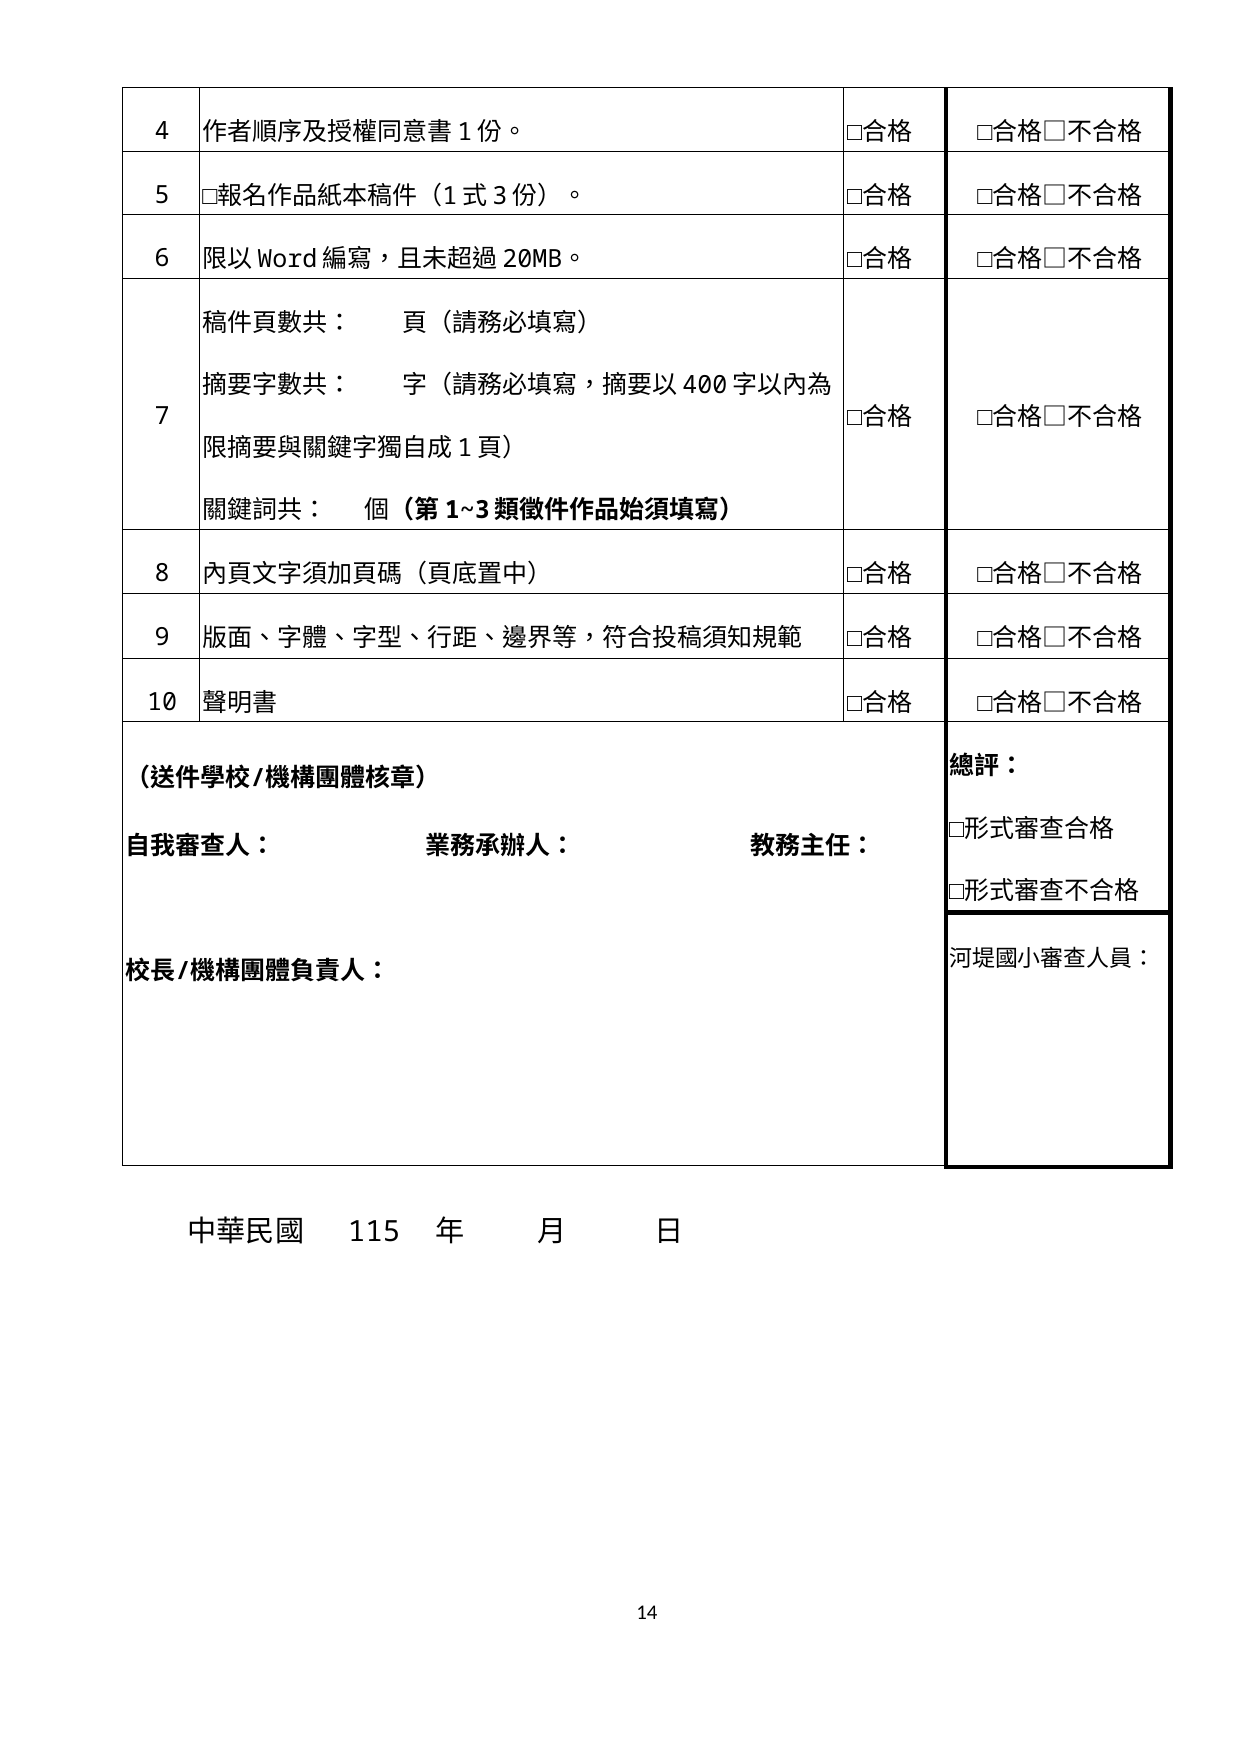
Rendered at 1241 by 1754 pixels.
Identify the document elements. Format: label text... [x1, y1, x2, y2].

table_cell 4 [123, 88, 199, 151]
table_cell 稿件頁數共： 頁（請務必填寫） 摘要字數共： 字（請務必填寫，摘要以400字以內為限摘要與關鍵字獨自成1頁） 關鍵詞共： 個（第1~3類徵件作品始須填寫） [200, 279, 843, 529]
table_cell □合格 [844, 594, 944, 658]
table_cell □合格□不合格 [948, 152, 1168, 214]
table_cell □合格□不合格 [948, 530, 1168, 592]
table_cell 河堤國小審查人員： [948, 915, 1168, 1164]
table_cell 內頁文字須加頁碼（頁底置中） [200, 530, 843, 592]
table_cell □合格□不合格 [948, 659, 1168, 721]
table_cell □報名作品紙本稿件（1式3份）。 [200, 152, 843, 214]
table_cell 6 [123, 215, 199, 278]
table_cell □合格 [844, 152, 944, 214]
table_cell 5 [123, 152, 199, 214]
table_cell 8 [123, 530, 199, 592]
table_cell □合格□不合格 [948, 215, 1168, 278]
table_cell □合格 [844, 279, 944, 529]
table_cell □合格□不合格 [948, 279, 1168, 529]
table_cell □合格□不合格 [948, 594, 1168, 658]
table_cell 總評： □形式審查合格 □形式審查不合格 [948, 722, 1168, 910]
table_cell □合格 [844, 88, 944, 151]
table_cell □合格 [844, 215, 944, 278]
table_cell 版面、字體、字型、行距、邊界等，符合投稿須知規範 [200, 594, 843, 658]
table_cell 作者順序及授權同意書1份。 [200, 88, 843, 151]
table_cell 聲明書 [200, 659, 843, 721]
table_cell （送件學校/機構團體核章） 自我審查人： 業務承辦人： 教務主任： 校長/機構團體負責人： [123, 722, 944, 1164]
text 中華民國 115 年 月 日 [187, 1187, 1108, 1249]
table_cell □合格 [844, 659, 944, 721]
table_cell □合格□不合格 [948, 88, 1168, 151]
table_cell 9 [123, 594, 199, 658]
table_cell 7 [123, 279, 199, 529]
table_cell 限以Word編寫，且未超過20MB。 [200, 215, 843, 278]
table_cell 10 [123, 659, 199, 721]
table_cell □合格 [844, 530, 944, 592]
